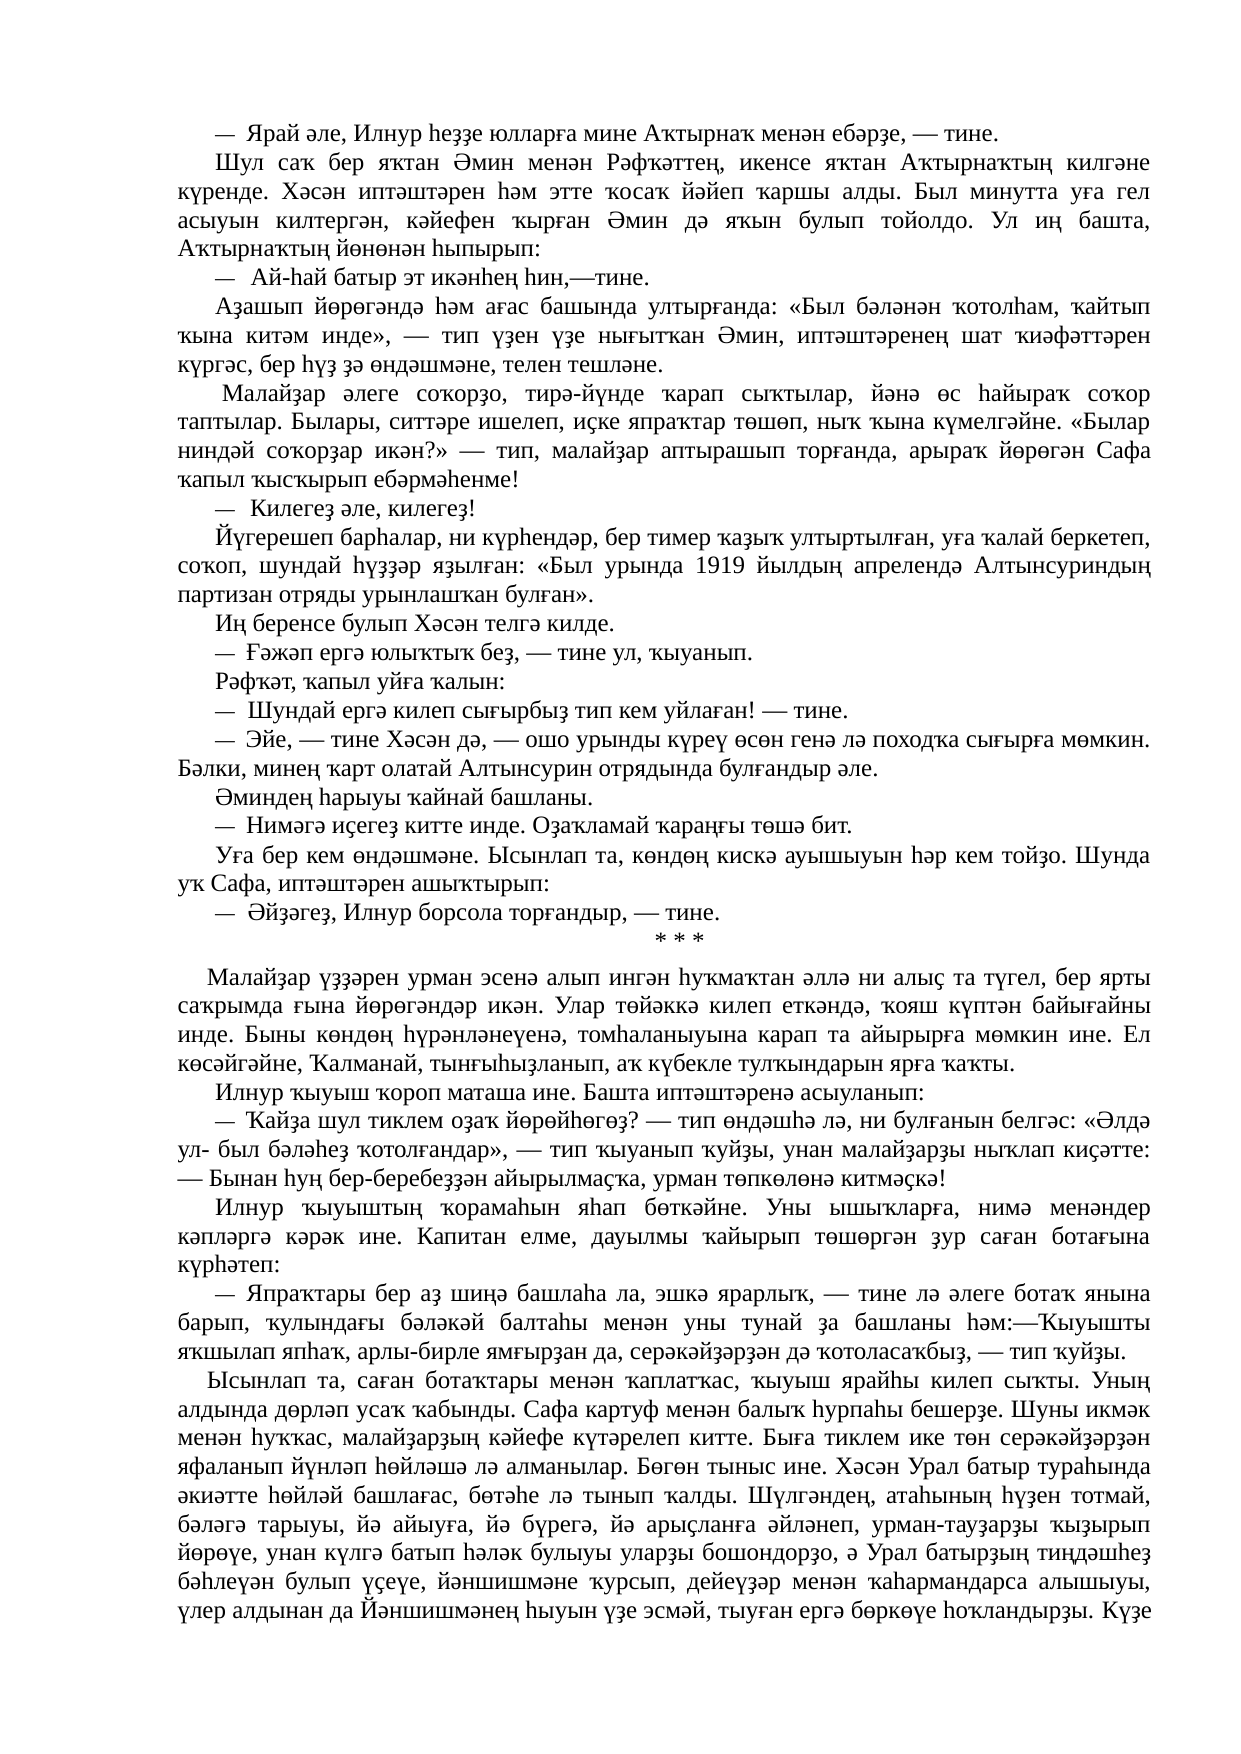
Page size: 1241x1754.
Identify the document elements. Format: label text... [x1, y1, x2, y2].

text Рәфҡәт, ҡапыл уйға ҡалын: [177, 666, 1152, 695]
text Ысынлап та, саған ботаҡтары менән ҡаплатҡас, ҡыуыш ярайһы килеп сыҡты. Уның алдында дөрләп усаҡ ҡабынды. Сафа картуф менән балыҡ һурпаһы бешерҙе. Шуны икмәк менән һуҡҡас, малайҙарҙың кәйефе күтәрелеп китте. Быға тиклем ике төн серәкәйҙәрҙән яфаланып йүнләп һөйләшә лә алманылар. Бөгөн тыныс ине. Хәсән Урал батыр тураһында әкиәтте һөйләй башлағас, бөтәһе лә тынып ҡалды. Шүлгәндең, атаһының һүҙен тотмай, бәләгә тарыуы, йә айыуға, йә бүрегә, йә арыҫланға әйләнеп, урман-тауҙарҙы ҡыҙырып йөрөүе, унан күлгә батып һәләк булыуы уларҙы бошондорҙо, ә Урал батырҙың тиңдәшһеҙ бәһлеүән булып үҫеүе, йәншишмәне ҡурсып, дейеүҙәр менән ҡаһармандарса алышыуы, үлер алдынан да Йәншишмәнең һыуын үҙе эсмәй, тыуған ергә бөркөүе һоҡландырҙы. Күҙе [177, 1365, 1152, 1624]
text Әминдең һарыуы ҡайнай башланы. [177, 782, 1152, 811]
text Йүгерешеп барһалар, ни күрһендәр, бер тимер ҡаҙыҡ ултыртылған, уға ҡалай беркетеп, соҡоп, шундай һүҙҙәр яҙылған: «Был урында 1919 йылдың апрелендә Алтынсуриндың партизан отряды урынлашҡан булған». [177, 522, 1152, 608]
text Шул саҡ бер яҡтан Әмин менән Рәфҡәттең, икенсе яҡтан Аҡтырнаҡтың килгәне күренде. Хәсән иптәштәрен һәм этте ҡосаҡ йәйеп ҡаршы алды. Был минутта уға гел асыуын килтергән, кәйефен ҡырған Әмин дә яҡын булып тойолдо. Ул иң башта, Аҡтырнаҡтың йөнөнән һыпырып: [177, 147, 1152, 262]
list Килегеҙ әле, килегеҙ! [177, 493, 1152, 522]
text Аҙашып йөрөгәндә һәм ағас башында ултырғанда: «Был бәләнән ҡотолһам, ҡайтып ҡына китәм инде», — тип үҙен үҙе нығытҡан Әмин, иптәштәренең шат ҡиәфәттәрен күргәс, бер һүҙ ҙә өндәшмәне, телен тешләне. [177, 291, 1152, 378]
list Ай-һай батыр эт икәнһең һин,—тине. [177, 262, 1152, 291]
text Иң беренсе булып Хәсән телгә килде. [177, 608, 1152, 637]
list Ярай әле, Илнур һеҙҙе юлларға мине Аҡтырнаҡ менән ебәрҙе, — тине. [177, 118, 1152, 147]
list Ғәжәп ергә юлыҡтыҡ беҙ, — тине ул, ҡыуанып. [177, 637, 1152, 666]
list Япраҡтары бер аҙ шиңә башлаһа ла, эшкә ярарлыҡ, — тине лә әлеге ботаҡ янына барып, ҡулындағы бәләкәй балтаһы менән уны тунай ҙа башланы һәм:—Ҡыуышты яҡшылап япһаҡ, арлы-бирле ямғырҙан да, серәкәйҙәрҙән дә ҡотоласаҡбыҙ, — тип ҡуйҙы. [177, 1278, 1152, 1365]
text Илнур ҡыуыш ҡороп маташа ине. Башта иптәштәренә асыуланып: [177, 1077, 1152, 1105]
list Нимәгә иҫегеҙ китте инде. Оҙаҡламай ҡараңғы төшә бит. [177, 811, 1152, 840]
text Уға бер кем өндәшмәне. Ысынлап та, көндөң кискә ауышыуын һәр кем тойҙо. Шунда уҡ Сафа, иптәштәрен ашыҡтырып: [177, 840, 1152, 897]
text Илнур ҡыуыштың ҡорамаһын яһап бөткәйне. Уны ышыҡларға, нимә менәндер кәпләргә кәрәк ине. Капитан елме, дауылмы ҡайырып төшөргән ҙур саған ботағына күрһәтеп: [177, 1192, 1152, 1278]
list Эйе, — тине Хәсән дә, — ошо урынды күреү өсөн генә лә походҡа сығырға мөмкин. Бәлки, минең ҡарт олатай Алтынсурин отрядында булғандыр әле. [177, 724, 1152, 782]
list Ҡайҙа шул тиклем оҙаҡ йөрөйһөгөҙ? — тип өндәшһә лә, ни булғанын белгәс: «Әлдә ул- был бәләһеҙ ҡотолғандар», — тип ҡыуанып ҡуйҙы, унан малайҙарҙы ныҡлап киҫәтте: — Бынан һуң бер-беребеҙҙән айырылмаҫҡа, урман төпкөлөнә китмәҫкә! [177, 1105, 1152, 1192]
list Әйҙәгеҙ, Илнур борсола торғандыр, — тине. [177, 897, 1152, 926]
text Малайҙар үҙҙәрен урман эсенә алып ингән һуҡмаҡтан әллә ни алыҫ та түгел, бер ярты саҡрымда ғына йөрөгәндәр икән. Улар төйәккә килеп еткәндә, ҡояш күптән байығайны инде. Быны көндөң һүрәнләнеүенә, томһаланыуына карап та айырырға мөмкин ине. Ел көсәйгәйне, Ҡалманай, тынғыһыҙланып, аҡ күбекле тулҡындарын ярға ҡаҡты. [177, 962, 1152, 1077]
text * * * [177, 926, 1152, 955]
text Малайҙар әлеге соҡорҙо, тирә-йүнде ҡарап сыҡтылар, йәнә өс һайыраҡ соҡор таптылар. Былары, ситтәре ишелеп, иҫке япраҡтар төшөп, ныҡ ҡына күмелгәйне. «Былар ниндәй соҡорҙар икән?» — тип, малайҙар аптырашып торғанда, арыраҡ йөрөгән Сафа ҡапыл ҡысҡырып ебәрмәһенме! [177, 378, 1152, 493]
list Шундай ергә килеп сығырбыҙ тип кем уйлаған! — тине. [177, 695, 1152, 724]
